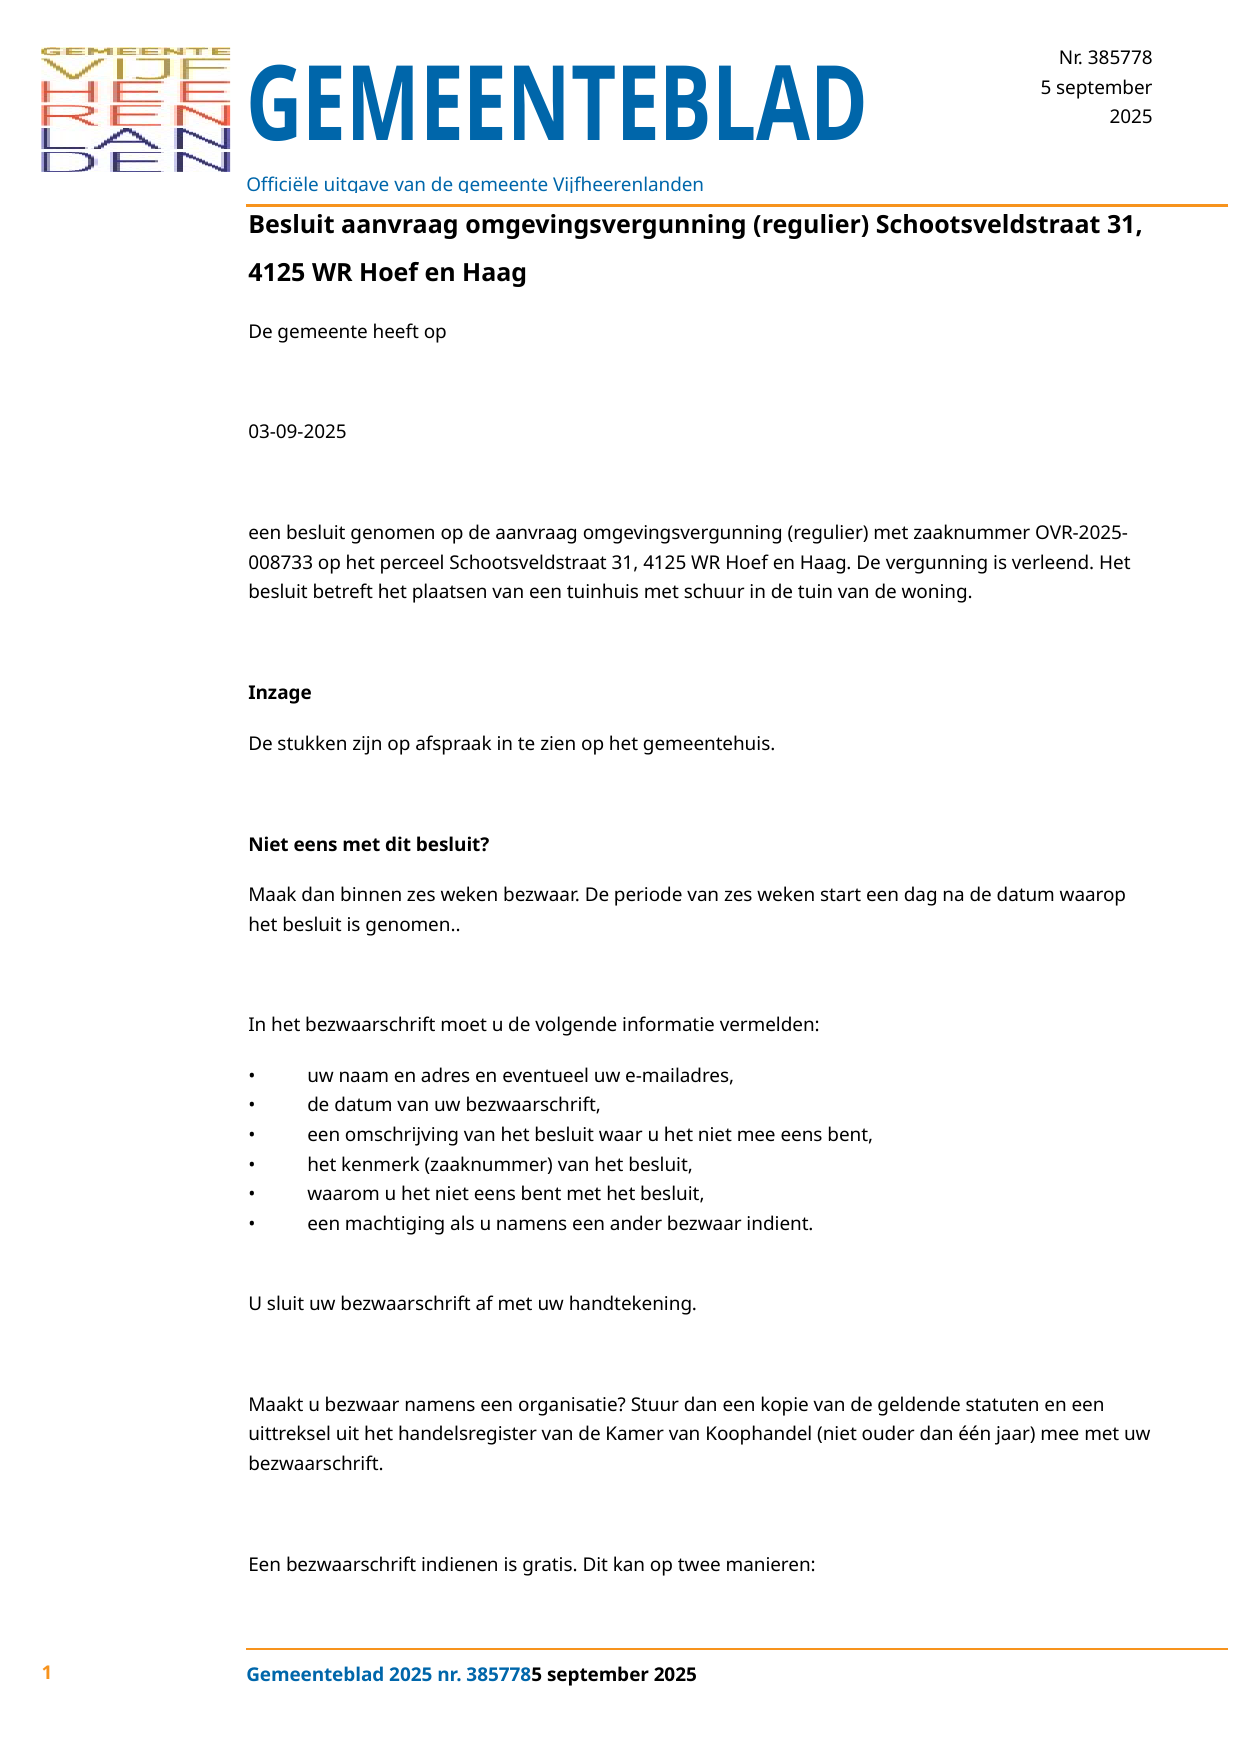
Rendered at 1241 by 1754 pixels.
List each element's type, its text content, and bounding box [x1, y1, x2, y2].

text Een bezwaarschrift indienen is gratis. Dit kan op twee manieren: [248, 1551, 1152, 1577]
list de datum van uw bezwaarschrift, [248, 1092, 1152, 1117]
picture [41, 47, 231, 172]
text 03-09-2025 [248, 419, 1152, 444]
text In het bezwaarschrift moet u de volgende informatie vermelden: [248, 1012, 1152, 1037]
list een machtiging als u namens een ander bezwaar indient. [248, 1210, 1152, 1236]
text een besluit genomen op de aanvraag omgevingsvergunning (regulier) met zaaknummer OVR-2025-008733 op het perceel Schootsveldstraat 31, 4125 WR Hoef en Haag. De vergunning is verleend. Het besluit betreft het plaatsen van een tuinhuis met schuur in de tuin van de woning. [248, 519, 1152, 604]
text De stukken zijn op afspraak in te zien op het gemeentehuis. [248, 730, 1152, 756]
text U sluit uw bezwaarschrift af met uw handtekening. [248, 1290, 1152, 1316]
text Maakt u bezwaar namens een organisatie? Stuur dan een kopie van de geldende statuten en een uittreksel uit het handelsregister van de Kamer van Koophandel (niet ouder dan één jaar) mee met uw bezwaarschrift. [248, 1391, 1152, 1476]
list het kenmerk (zaaknummer) van het besluit, [248, 1151, 1152, 1177]
text Niet eens met dit besluit? [248, 831, 1152, 857]
list uw naam en adres en eventueel uw e-mailadres, [248, 1062, 1152, 1088]
text Inzage [248, 679, 1152, 705]
text Maak dan binnen zes weken bezwaar. De periode van zes weken start een dag na de datum waarop het besluit is genomen.. [248, 881, 1152, 937]
list waarom u het niet eens bent met het besluit, [248, 1180, 1152, 1206]
text De gemeente heeft op [248, 318, 1152, 344]
list een omschrijving van het besluit waar u het niet mee eens bent, [248, 1121, 1152, 1147]
text Besluit aanvraag omgevingsvergunning (regulier) Schootsveldstraat 31, 4125 WR Hoef en Haag [248, 207, 1152, 288]
